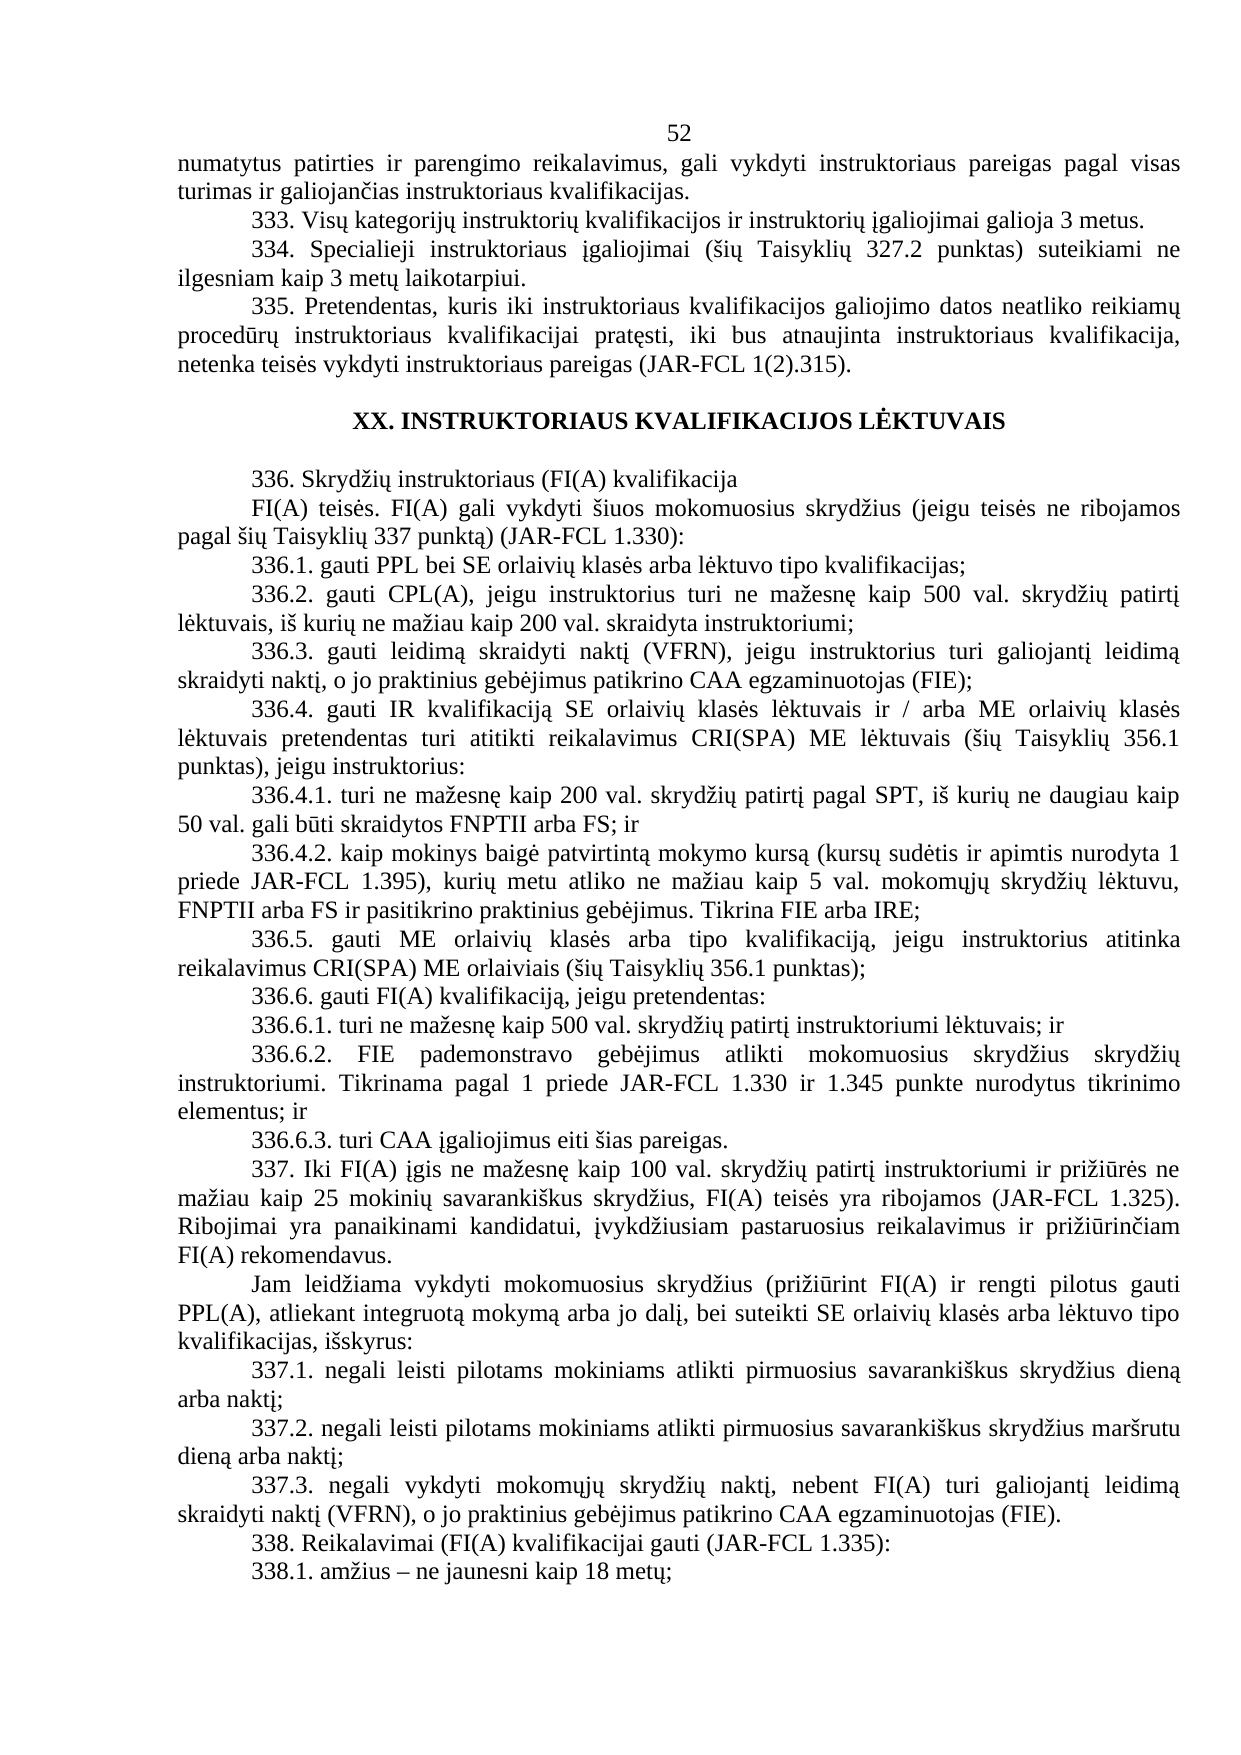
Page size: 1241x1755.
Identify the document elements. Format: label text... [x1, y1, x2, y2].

text 336.5. gauti ME orlaivių klasės arba tipo kvalifikaciją, jeigu instruktorius atitinka reikalavimus CRI(SPA) ME orlaiviais (šių Taisyklių 356.1 punktas); [177, 924, 1181, 981]
text 336.1. gauti PPL bei SE orlaivių klasės arba lėktuvo tipo kvalifikacijas; [177, 550, 1181, 579]
text 336.4.1. turi ne mažesnę kaip 200 val. skrydžių patirtį pagal SPT, iš kurių ne daugiau kaip 50 val. gali būti skraidytos FNPTII arba FS; ir [177, 780, 1181, 838]
text 337.2. negali leisti pilotams mokiniams atlikti pirmuosius savarankiškus skrydžius maršrutu dieną arba naktį; [177, 1413, 1181, 1470]
text 337.1. negali leisti pilotams mokiniams atlikti pirmuosius savarankiškus skrydžius dieną arba naktį; [177, 1355, 1181, 1413]
text 336.6.1. turi ne mažesnę kaip 500 val. skrydžių patirtį instruktoriumi lėktuvais; ir [177, 1010, 1181, 1039]
text 338. Reikalavimai (FI(A) kvalifikacijai gauti (JAR-FCL 1.335): [177, 1528, 1181, 1556]
text 336. Skrydžių instruktoriaus (FI(A) kvalifikacija [177, 464, 1181, 493]
text FI(A) teisės. FI(A) gali vykdyti šiuos mokomuosius skrydžius (jeigu teisės ne ribojamos pagal šių Taisyklių 337 punktą) (JAR-FCL 1.330): [177, 493, 1181, 550]
text 336.6. gauti FI(A) kvalifikaciją, jeigu pretendentas: [177, 981, 1181, 1010]
text 336.3. gauti leidimą skraidyti naktį (VFRN), jeigu instruktorius turi galiojantį leidimą skraidyti naktį, o jo praktinius gebėjimus patikrino CAA egzaminuotojas (FIE); [177, 636, 1181, 694]
text 336.2. gauti CPL(A), jeigu instruktorius turi ne mažesnę kaip 500 val. skrydžių patirtį lėktuvais, iš kurių ne mažiau kaip 200 val. skraidyta instruktoriumi; [177, 579, 1181, 636]
text 333. Visų kategorijų instruktorių kvalifikacijos ir instruktorių įgaliojimai galioja 3 metus. [177, 205, 1181, 234]
text Jam leidžiama vykdyti mokomuosius skrydžius (prižiūrint FI(A) ir rengti pilotus gauti PPL(A), atliekant integruotą mokymą arba jo dalį, bei suteikti SE orlaivių klasės arba lėktuvo tipo kvalifikacijas, išskyrus: [177, 1269, 1181, 1355]
text 335. Pretendentas, kuris iki instruktoriaus kvalifikacijos galiojimo datos neatliko reikiamų procedūrų instruktoriaus kvalifikacijai pratęsti, iki bus atnaujinta instruktoriaus kvalifikacija, netenka teisės vykdyti instruktoriaus pareigas (JAR-FCL 1(2).315). [177, 291, 1181, 378]
text 337. Iki FI(A) įgis ne mažesnę kaip 100 val. skrydžių patirtį instruktoriumi ir prižiūrės ne mažiau kaip 25 mokinių savarankiškus skrydžius, FI(A) teisės yra ribojamos (JAR-FCL 1.325). Ribojimai yra panaikinami kandidatui, įvykdžiusiam pastaruosius reikalavimus ir prižiūrinčiam FI(A) rekomendavus. [177, 1154, 1181, 1269]
text numatytus patirties ir parengimo reikalavimus, gali vykdyti instruktoriaus pareigas pagal visas turimas ir galiojančias instruktoriaus kvalifikacijas. [177, 148, 1181, 205]
text 336.4. gauti IR kvalifikaciją SE orlaivių klasės lėktuvais ir / arba ME orlaivių klasės lėktuvais pretendentas turi atitikti reikalavimus CRI(SPA) ME lėktuvais (šių Taisyklių 356.1 punktas), jeigu instruktorius: [177, 694, 1181, 780]
text 334. Specialieji instruktoriaus įgaliojimai (šių Taisyklių 327.2 punktas) suteikiami ne ilgesniam kaip 3 metų laikotarpiui. [177, 234, 1181, 291]
text 337.3. negali vykdyti mokomųjų skrydžių naktį, nebent FI(A) turi galiojantį leidimą skraidyti naktį (VFRN), o jo praktinius gebėjimus patikrino CAA egzaminuotojas (FIE). [177, 1470, 1181, 1528]
text 338.1. amžius – ne jaunesni kaip 18 metų; [177, 1556, 1181, 1585]
text 336.6.2. FIE pademonstravo gebėjimus atlikti mokomuosius skrydžius skrydžių instruktoriumi. Tikrinama pagal 1 priede JAR-FCL 1.330 ir 1.345 punkte nurodytus tikrinimo elementus; ir [177, 1039, 1181, 1125]
text XX. INSTRUKTORIAUS KVALIFIKACIJOS LĖKTUVAIS [177, 406, 1181, 435]
text 336.6.3. turi CAA įgaliojimus eiti šias pareigas. [177, 1125, 1181, 1154]
text 336.4.2. kaip mokinys baigė patvirtintą mokymo kursą (kursų sudėtis ir apimtis nurodyta 1 priede JAR-FCL 1.395), kurių metu atliko ne mažiau kaip 5 val. mokomųjų skrydžių lėktuvu, FNPTII arba FS ir pasitikrino praktinius gebėjimus. Tikrina FIE arba IRE; [177, 838, 1181, 924]
